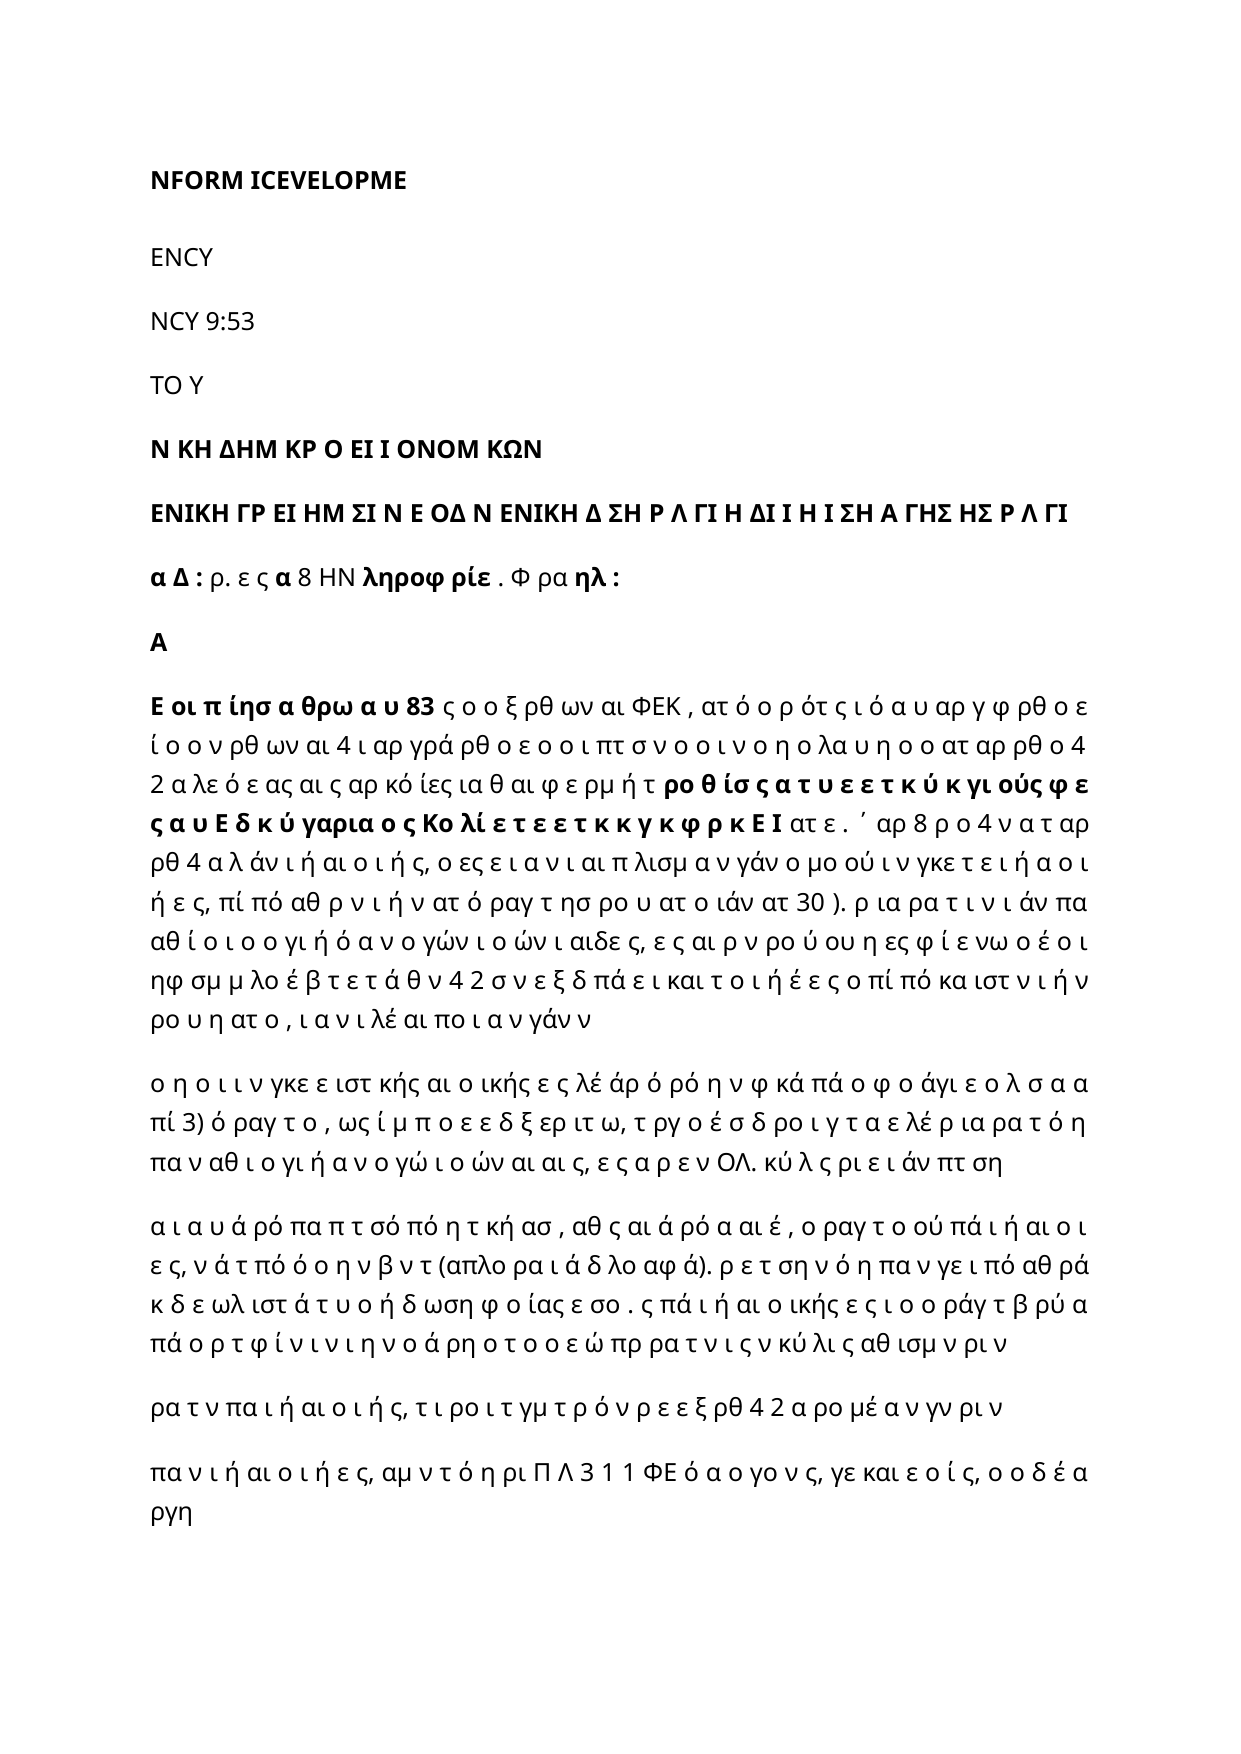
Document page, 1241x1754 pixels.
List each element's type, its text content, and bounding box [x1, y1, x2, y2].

text Α [150, 624, 1090, 658]
text ΕΝΙΚΗ ΓΡ ΕΙ ΗΜ ΣΙ Ν Ε ΟΔ Ν ΕΝΙΚΗ Δ ΣΗ Ρ Λ ΓΙ Η ΔΙ Ι Η Ι ΣΗ Α ΓΗΣ ΗΣ Ρ Λ ΓΙ [150, 496, 1090, 530]
text ΤΟ Υ [150, 367, 1090, 402]
text πα ν ι ή αι ο ι ή ε ς, αμ ν τ ό η ρι Π Λ 3 1 1 ΦΕ ό α ο γο ν ς, γε και ε ο ί ς, ο ο δ έ α ργη [150, 1454, 1090, 1527]
text ρα τ ν πα ι ή αι ο ι ή ς, τ ι ρο ι τ γμ τ ρ ό ν ρ ε ε ξ ρθ 4 2 α ρο μέ α ν γν ρι ν [150, 1390, 1090, 1424]
text Ν ΚΗ ΔΗΜ ΚΡ Ο ΕΙ Ι ΟΝΟΜ ΚΩΝ [150, 432, 1090, 466]
text Ε οι π ίησ α θρω α υ 83 ς ο ο ξ ρθ ων αι ΦΕΚ , ατ ό ο ρ ότ ς ι ό α υ αρ γ φ ρθ ο ε ί ο ο ν ρθ ων αι 4 ι αρ γρά ρθ ο ε ο ο ι πτ σ ν ο ο ι ν ο η ο λα υ η ο ο ατ αρ ρθ ο 4 2 α λε ό ε ας αι ς αρ κό ίες ια θ αι φ ε ρμ ή τ ρο θ ίσ ς α τ υ ε ε τ κ ύ κ γι ούς φ ε ς α υ Ε δ κ ύ γαρια ο ς Κο λί ε τ ε ε τ κ κ γ κ φ ρ κ Ε Ι ατ ε . ΄ αρ 8 ρ ο 4 ν α τ αρ ρθ 4 α λ άν ι ή αι ο ι ή ς, ο ες ε ι α ν ι αι π λισμ α ν γάν ο μο ού ι ν γκε τ ε ι ή α ο ι ή ε ς, πί πό αθ ρ ν ι ή ν ατ ό ραγ τ ησ ρο υ ατ ο ιάν ατ 30 ). ρ ια ρα τ ι ν ι άν πα αθ ί ο ι ο ο γι ή ό α ν ο γών ι ο ών ι αιδε ς, ε ς αι ρ ν ρο ύ ου η ες φ ί ε νω ο έ ο ι ηφ σμ μ λο έ β τ ε τ ά θ ν 4 2 σ ν ε ξ δ πά ε ι και τ ο ι ή έ ε ς ο πί πό κα ιστ ν ι ή ν ρο υ η ατ ο , ι α ν ι λέ αι πο ι α ν γάν ν [150, 688, 1090, 1036]
text α ι α υ ά ρό πα π τ σό πό η τ κή ασ , αθ ς αι ά ρό α αι έ , ο ραγ τ ο ού πά ι ή αι ο ι ε ς, ν ά τ πό ό ο η ν β ν τ (απλο ρα ι ά δ λο αφ ά). ρ ε τ ση ν ό η πα ν γε ι πό αθ ρά κ δ ε ωλ ιστ ά τ υ ο ή δ ωση φ ο ίας ε σο . ς πά ι ή αι ο ικής ε ς ι ο ο ράγ τ β ρύ α πά ο ρ τ φ ί ν ι ν ι η ν ο ά ρη ο τ ο ο ε ώ πρ ρα τ ν ι ς ν κύ λι ς αθ ισμ ν ρι ν [150, 1208, 1090, 1360]
text ENCY [150, 239, 1090, 273]
text NCY 9:53 [150, 303, 1090, 337]
title NFORM ICEVELOPME [150, 162, 1090, 197]
text α Δ : ρ. ε ς α 8 ΗΝ ληροφ ρίε . Φ ρα ηλ : [150, 560, 1090, 594]
text ο η ο ι ι ν γκε ε ιστ κής αι ο ικής ε ς λέ άρ ό ρό η ν φ κά πά ο φ ο άγι ε ο λ σ α α πί 3) ό ραγ τ ο , ως ί μ π ο ε ε δ ξ ερ ιτ ω, τ ργ ο έ σ δ ρο ι γ τ α ε λέ ρ ια ρα τ ό η πα ν αθ ι ο γι ή α ν ο γώ ι ο ών αι αι ς, ε ς α ρ ε ν ΟΛ. κύ λ ς ρι ε ι άν πτ ση [150, 1066, 1090, 1178]
